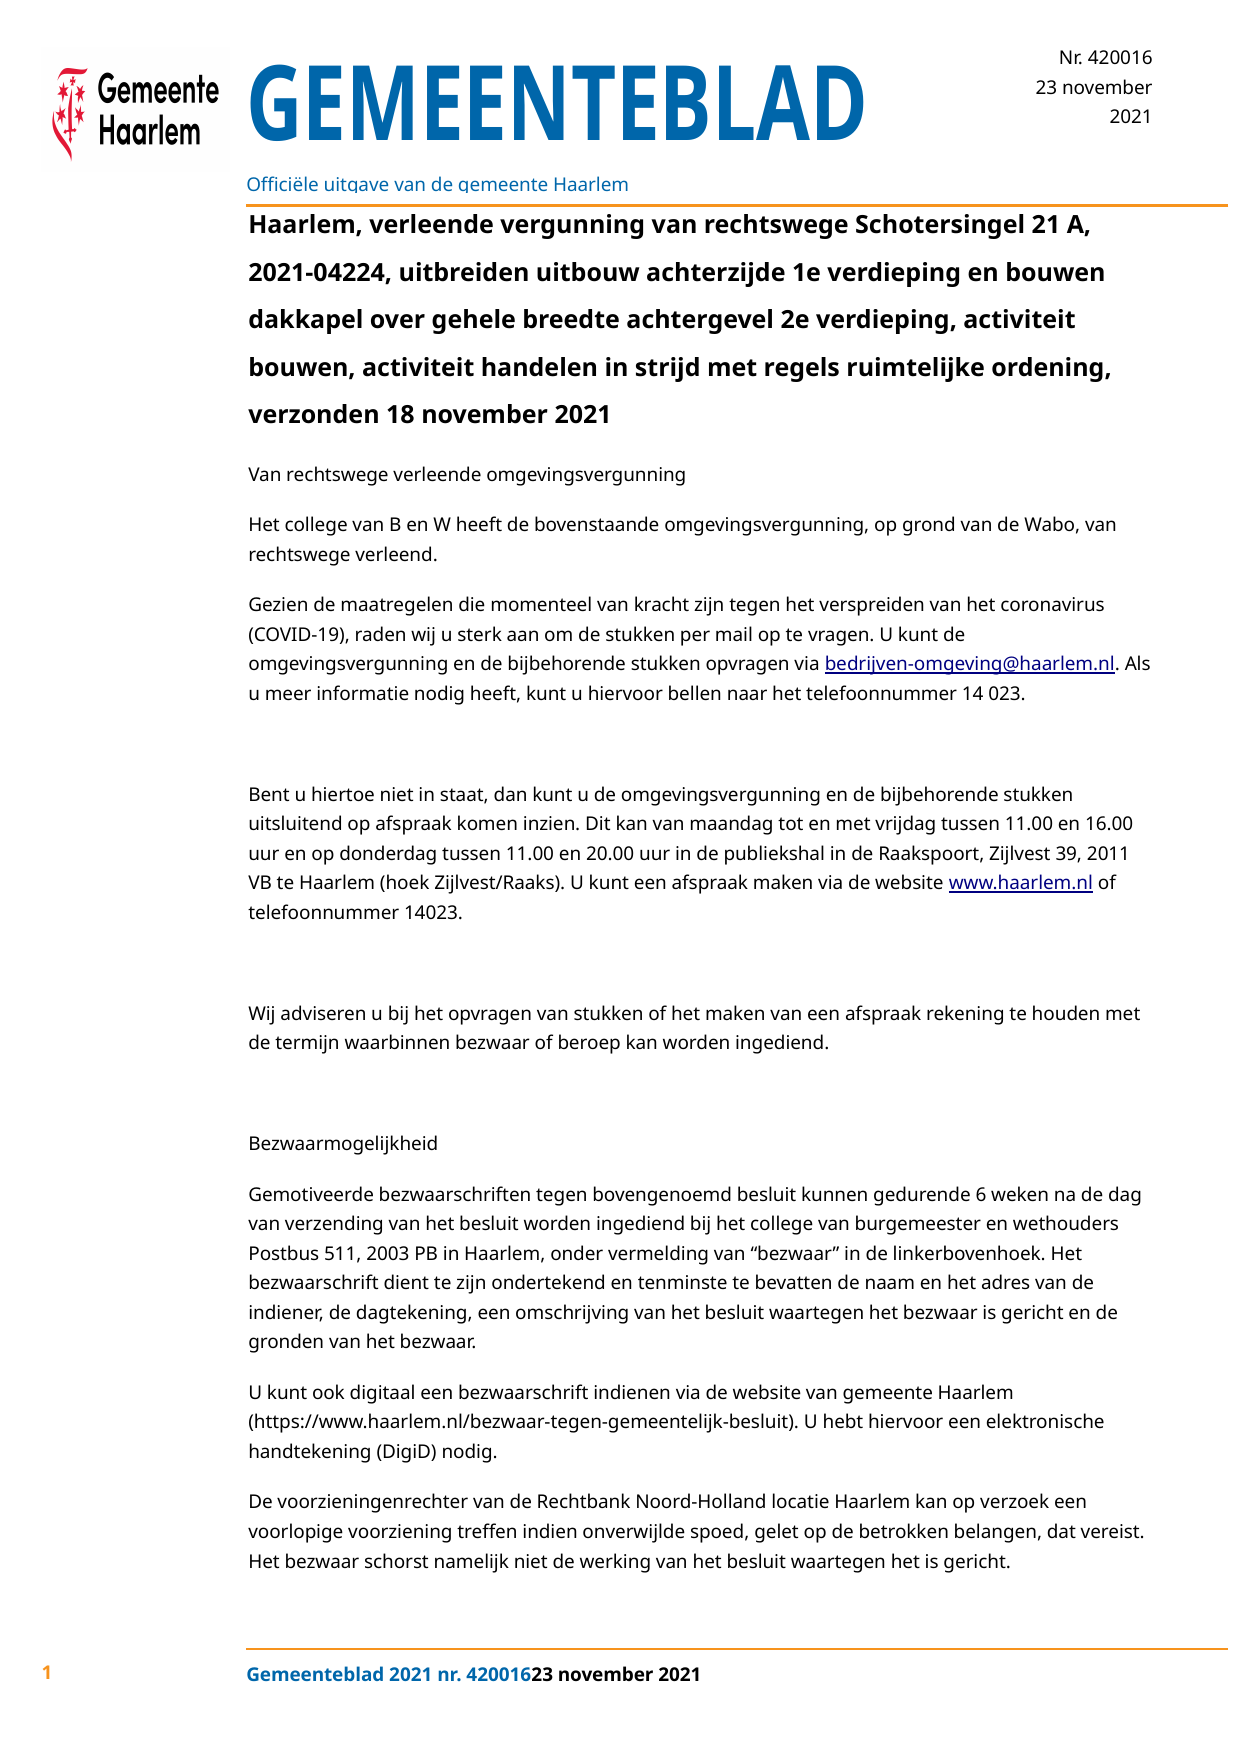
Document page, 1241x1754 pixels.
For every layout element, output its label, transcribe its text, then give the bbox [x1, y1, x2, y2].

text U kunt ook digitaal een bezwaarschrift indienen via de website van gemeente Haarlem (https://www.haarlem.nl/bezwaar-tegen-gemeentelijk-besluit). U hebt hiervoor een elektronische handtekening (DigiD) nodig. [248, 1379, 1152, 1464]
text De voorzieningenrechter van de Rechtbank Noord-Holland locatie Haarlem kan op verzoek een voorlopige voorziening treffen indien onverwijlde spoed, gelet op de betrokken belangen, dat vereist. Het bezwaar schorst namelijk niet de werking van het besluit waartegen het is gericht. [248, 1489, 1152, 1573]
text Bezwaarmogelijkheid [248, 1130, 1152, 1156]
text Wij adviseren u bij het opvragen van stukken of het maken van een afspraak rekening te houden met de termijn waarbinnen bezwaar of beroep kan worden ingediend. [248, 1000, 1152, 1055]
text Van rechtswege verleende omgevingsvergunning [248, 461, 1152, 486]
text Bent u hiertoe niet in staat, dan kunt u de omgevingsvergunning en de bijbehorende stukken uitsluitend op afspraak komen inzien. Dit kan van maandag tot en met vrijdag tussen 11.00 en 16.00 uur en op donderdag tussen 11.00 en 20.00 uur in de publiekshal in de Raakspoort, Zijlvest 39, 2011 VB te Haarlem (hoek Zijlvest/Raaks). U kunt een afspraak maken via de website www.haarlem.nl of telefoonnummer 14023. [248, 781, 1152, 925]
text Gemotiveerde bezwaarschriften tegen bovengenoemd besluit kunnen gedurende 6 weken na de dag van verzending van het besluit worden ingediend bij het college van burgemeester en wethouders Postbus 511, 2003 PB in Haarlem, onder vermelding van “bezwaar” in de linkerbovenhoek. Het bezwaarschrift dient te zijn ondertekend en tenminste te bevatten de naam en het adres van de indiener, de dagtekening, een omschrijving van het besluit waartegen het bezwaar is gericht en de gronden van het bezwaar. [248, 1181, 1152, 1354]
text Haarlem, verleende vergunning van rechtswege Schotersingel 21 A, 2021-04224, uitbreiden uitbouw achterzijde 1e verdieping en bouwen dakkapel over gehele breedte achtergevel 2e verdieping, activiteit bouwen, activiteit handelen in strijd met regels ruimtelijke ordening, verzonden 18 november 2021 [248, 207, 1152, 431]
text Gezien de maatregelen die momenteel van kracht zijn tegen het verspreiden van het coronavirus (COVID-19), raden wij u sterk aan om de stukken per mail op te vragen. U kunt de omgevingsvergunning en de bijbehorende stukken opvragen via bedrijven-omgeving@haarlem.nl. Als u meer informatie nodig heeft, kunt u hiervoor bellen naar het telefoonnummer 14 023. [248, 591, 1152, 706]
picture [41, 47, 231, 172]
text Het college van B en W heeft de bovenstaande omgevingsvergunning, op grond van de Wabo, van rechtswege verleend. [248, 511, 1152, 566]
